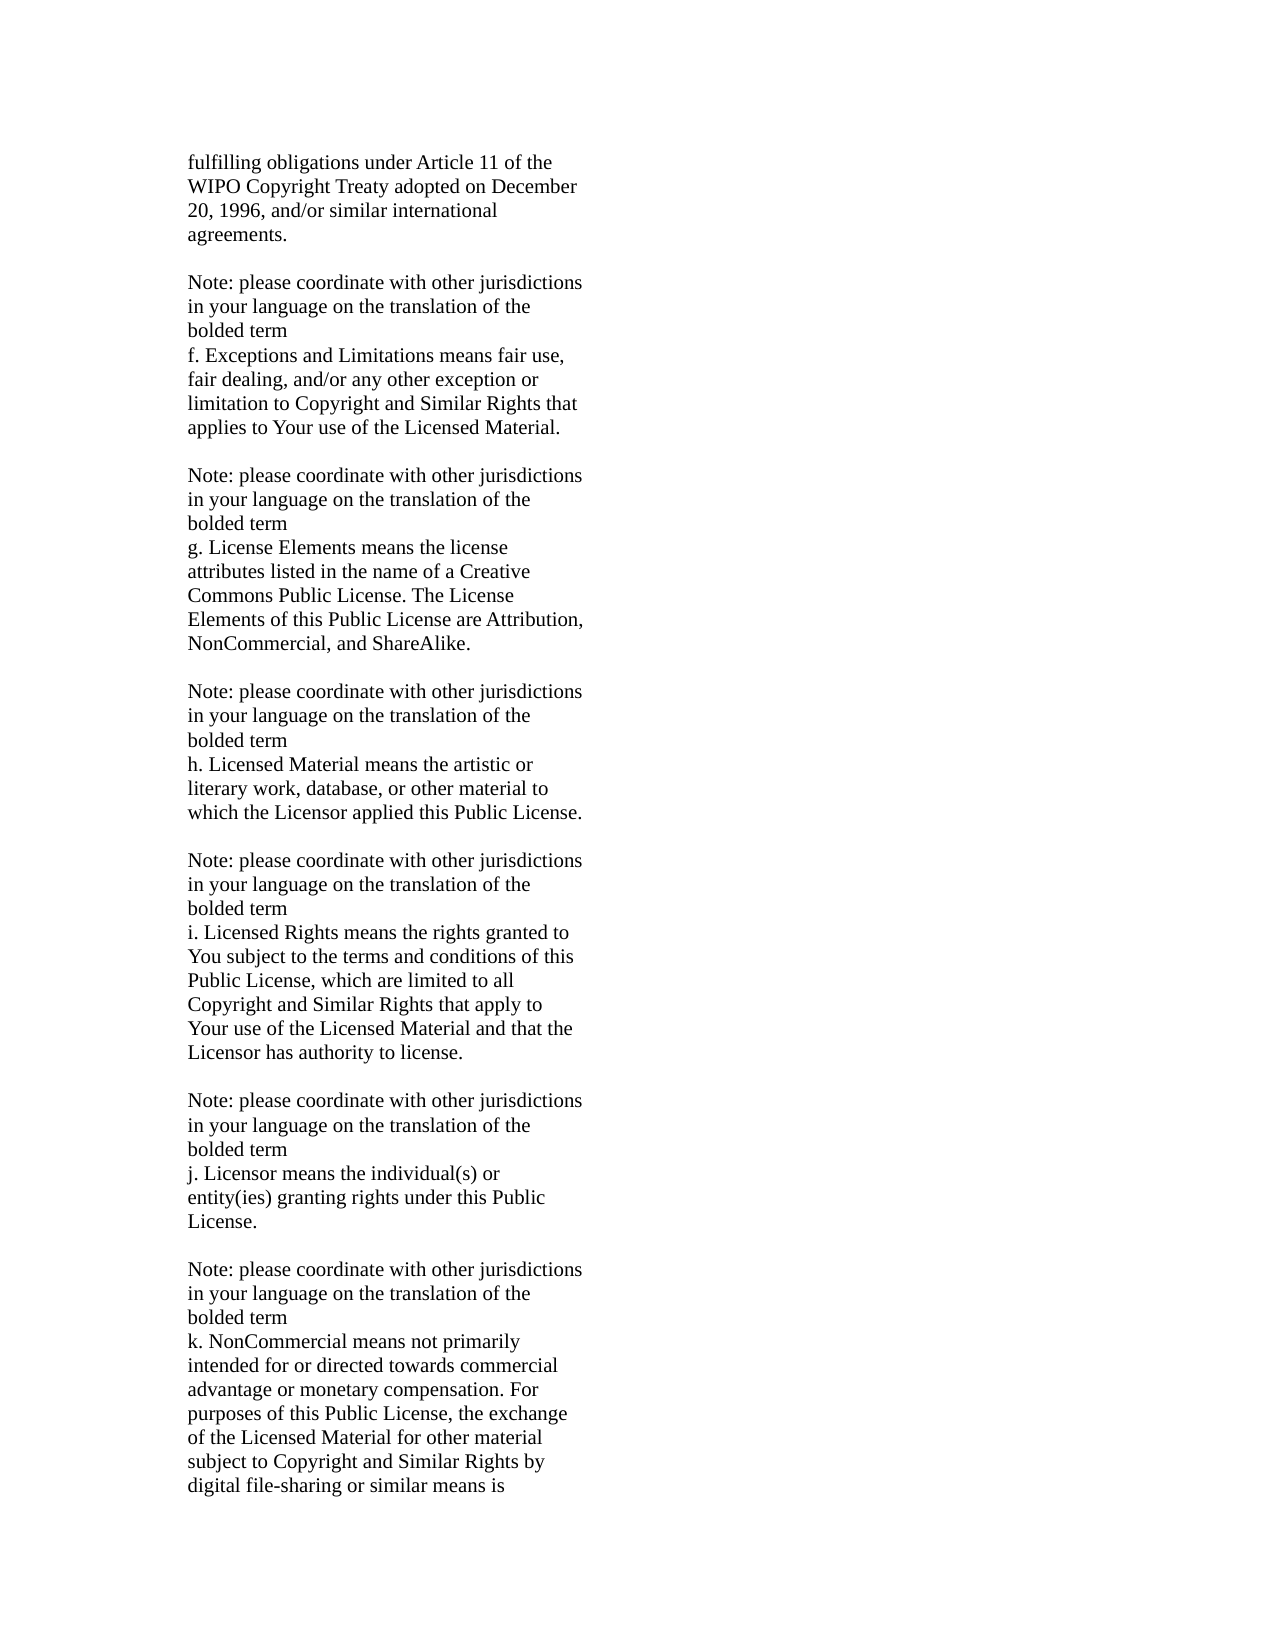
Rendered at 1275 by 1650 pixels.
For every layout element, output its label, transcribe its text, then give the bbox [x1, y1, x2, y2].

table_cell k. NonCommercial means not primarily intended for or directed towards commercial advantage or monetary compensation. For purposes of this Public License, the exchange of the Licensed Material for other material subject to Copyright and Similar Rights by digital file-sharing or similar means is [176, 1329, 597, 1497]
table_cell j. Licensor means the individual(s) or entity(ies) granting rights under this Public License. Note: please coordinate with other jurisdictions in your language on the translation of the bolded term [176, 1161, 597, 1329]
table_cell [597, 150, 875, 342]
table_cell [597, 343, 875, 535]
table_cell [875, 535, 1099, 752]
table_cell [597, 752, 875, 920]
table_cell [597, 535, 875, 752]
table_cell [875, 343, 1099, 535]
table_cell h. Licensed Material means the artistic or literary work, database, or other material to which the Licensor applied this Public License. Note: please coordinate with other jurisdictions in your language on the translation of the bolded term [176, 752, 597, 920]
table_cell fulfilling obligations under Article 11 of the WIPO Copyright Treaty adopted on December 20, 1996, and/or similar international agreements. Note: please coordinate with other jurisdictions in your language on the translation of the bolded term [176, 150, 597, 342]
table_cell f. Exceptions and Limitations means fair use, fair dealing, and/or any other exception or limitation to Copyright and Similar Rights that applies to Your use of the Licensed Material. Note: please coordinate with other jurisdictions in your language on the translation of the bolded term [176, 343, 597, 535]
table_cell g. License Elements means the license attributes listed in the name of a Creative Commons Public License. The License Elements of this Public License are Attribution, NonCommercial, and ShareAlike. Note: please coordinate with other jurisdictions in your language on the translation of the bolded term [176, 535, 597, 752]
table_cell [597, 1329, 875, 1497]
table_cell [875, 920, 1099, 1161]
table_cell [875, 752, 1099, 920]
table_cell [875, 1329, 1099, 1497]
table_cell [875, 150, 1099, 342]
table_cell [597, 920, 875, 1161]
table_cell [875, 1161, 1099, 1329]
table_cell [597, 1161, 875, 1329]
table_cell i. Licensed Rights means the rights granted to You subject to the terms and conditions of this Public License, which are limited to all Copyright and Similar Rights that apply to Your use of the Licensed Material and that the Licensor has authority to license. Note: please coordinate with other jurisdictions in your language on the translation of the bolded term [176, 920, 597, 1161]
